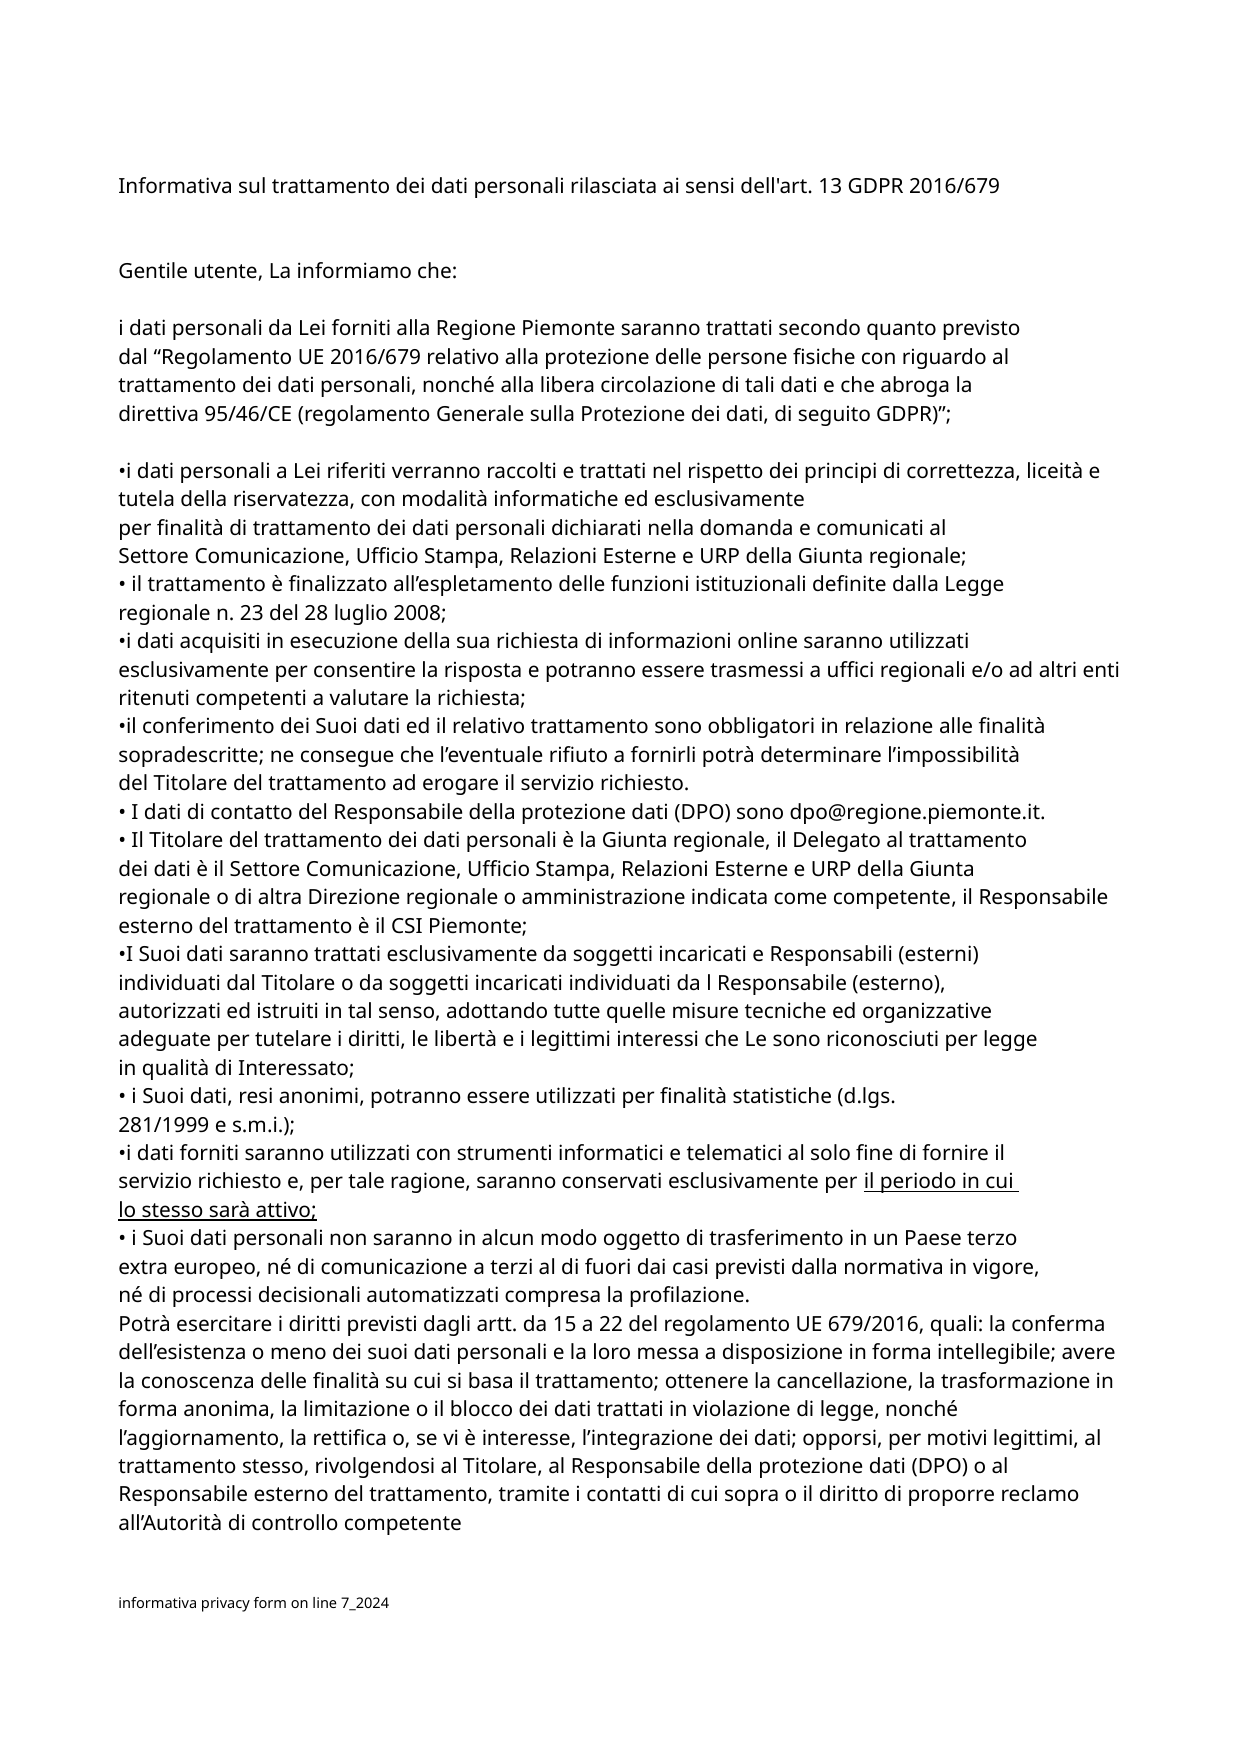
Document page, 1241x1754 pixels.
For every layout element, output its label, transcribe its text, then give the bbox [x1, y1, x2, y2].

text • il trattamento è finalizzato all’espletamento delle funzioni istituzionali definite dalla Legge [118, 569, 1122, 598]
text Settore Comunicazione, Ufficio Stampa, Relazioni Esterne e URP della Giunta regionale; [118, 541, 1122, 569]
text del Titolare del trattamento ad erogare il servizio richiesto. [118, 768, 1122, 797]
text • i Suoi dati, resi anonimi, potranno essere utilizzati per finalità statistiche (d.lgs. [118, 1081, 1122, 1110]
text regionale o di altra Direzione regionale o amministrazione indicata come competente, il Responsabile esterno del trattamento è il CSI Piemonte; [118, 882, 1122, 939]
text extra europeo, né di comunicazione a terzi al di fuori dai casi previsti dalla normativa in vigore, [118, 1252, 1122, 1280]
text sopradescritte; ne consegue che l’eventuale rifiuto a fornirli potrà determinare l’impossibilità [118, 740, 1122, 768]
text Informativa sul trattamento dei dati personali rilasciata ai sensi dell'art. 13 GDPR 2016/679 [118, 171, 1122, 200]
text individuati dal Titolare o da soggetti incaricati individuati da l Responsabile (esterno), [118, 968, 1122, 996]
text direttiva 95/46/CE (regolamento Generale sulla Protezione dei dati, di seguito GDPR)”; [118, 399, 1122, 427]
text •i dati acquisiti in esecuzione della sua richiesta di informazioni online saranno utilizzati [118, 626, 1122, 655]
text autorizzati ed istruiti in tal senso, adottando tutte quelle misure tecniche ed organizzative [118, 996, 1122, 1024]
text lo stesso sarà attivo; [118, 1195, 1122, 1223]
text regionale n. 23 del 28 luglio 2008; [118, 598, 1122, 626]
text • i Suoi dati personali non saranno in alcun modo oggetto di trasferimento in un Paese terzo [118, 1223, 1122, 1252]
text informativa privacy form on line 7_2024 [118, 1593, 1122, 1613]
text •i dati personali a Lei riferiti verranno raccolti e trattati nel rispetto dei principi di correttezza, liceità e tutela della riservatezza, con modalità informatiche ed esclusivamente [118, 456, 1122, 513]
text trattamento dei dati personali, nonché alla libera circolazione di tali dati e che abroga la [118, 370, 1122, 399]
text •il conferimento dei Suoi dati ed il relativo trattamento sono obbligatori in relazione alle finalità [118, 712, 1122, 740]
text • I dati di contatto del Responsabile della protezione dati (DPO) sono dpo@regione.piemonte.it. [118, 797, 1122, 825]
text per finalità di trattamento dei dati personali dichiarati nella domanda e comunicati al [118, 513, 1122, 541]
text •I Suoi dati saranno trattati esclusivamente da soggetti incaricati e Responsabili (esterni) [118, 939, 1122, 968]
text • Il Titolare del trattamento dei dati personali è la Giunta regionale, il Delegato al trattamento [118, 825, 1122, 854]
text né di processi decisionali automatizzati compresa la profilazione. [118, 1280, 1122, 1309]
text i dati personali da Lei forniti alla Regione Piemonte saranno trattati secondo quanto previsto [118, 313, 1122, 342]
text dei dati è il Settore Comunicazione, Ufficio Stampa, Relazioni Esterne e URP della Giunta [118, 854, 1122, 882]
text 281/1999 e s.m.i.); [118, 1110, 1122, 1138]
text esclusivamente per consentire la risposta e potranno essere trasmessi a uffici regionali e/o ad altri enti ritenuti competenti a valutare la richiesta; [118, 655, 1122, 712]
text servizio richiesto e, per tale ragione, saranno conservati esclusivamente per il periodo in cui [118, 1167, 1122, 1195]
text in qualità di Interessato; [118, 1053, 1122, 1081]
text adeguate per tutelare i diritti, le libertà e i legittimi interessi che Le sono riconosciuti per legge [118, 1024, 1122, 1053]
text Gentile utente, La informiamo che: [118, 257, 1122, 285]
text Potrà esercitare i diritti previsti dagli artt. da 15 a 22 del regolamento UE 679/2016, quali: la conferma dell’esistenza o meno dei suoi dati personali e la loro messa a disposizione in forma intellegibile; avere la conoscenza delle finalità su cui si basa il trattamento; ottenere la cancellazione, la trasformazione in forma anonima, la limitazione o il blocco dei dati trattati in violazione di legge, nonché l’aggiornamento, la rettifica o, se vi è interesse, l’integrazione dei dati; opporsi, per motivi legittimi, al trattamento stesso, rivolgendosi al Titolare, al Responsabile della protezione dati (DPO) o al Responsabile esterno del trattamento, tramite i contatti di cui sopra o il diritto di proporre reclamo all’Autorità di controllo competente [118, 1309, 1122, 1536]
text •i dati forniti saranno utilizzati con strumenti informatici e telematici al solo fine di fornire il [118, 1138, 1122, 1167]
text dal “Regolamento UE 2016/679 relativo alla protezione delle persone fisiche con riguardo al [118, 342, 1122, 370]
